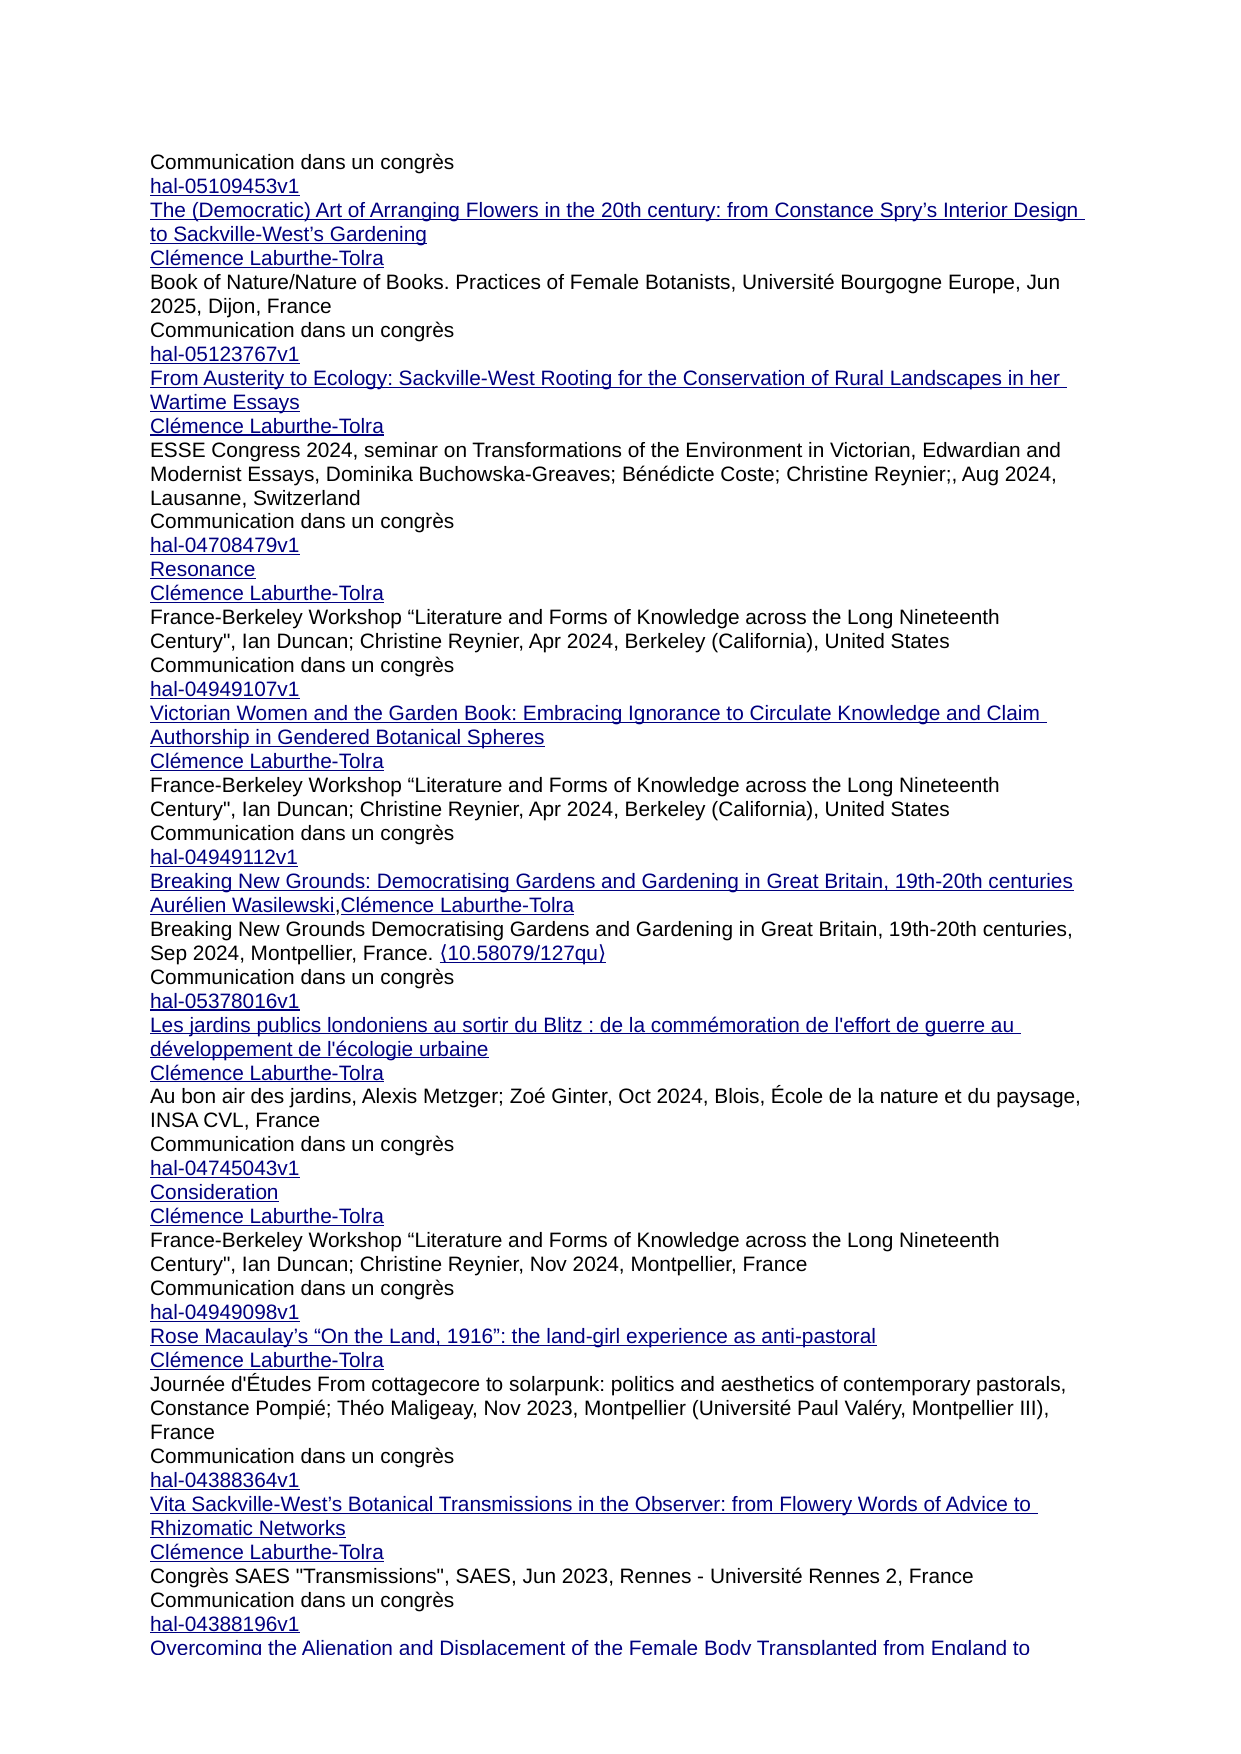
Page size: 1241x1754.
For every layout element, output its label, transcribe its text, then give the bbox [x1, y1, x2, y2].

table_cell Les jardins publics londoniens au sortir du Blitz : de la commémoration de l'effort de guerre au développement de l'écologie urbaine Clémence Laburthe-Tolra Au bon air des jardins, Alexis Metzger; Zoé Ginter, Oct 2024, Blois, École de la nature et du paysage, INSA CVL, France Communication dans un congrès hal-04745043v1 [150, 1013, 1090, 1180]
table_cell Communication dans un congrès hal-05109453v1 [150, 150, 1090, 198]
table_cell Breaking New Grounds: Democratising Gardens and Gardening in Great Britain, 19th-20th centuries Aurélien Wasilewski,Clémence Laburthe-Tolra Breaking New Grounds Democratising Gardens and Gardening in Great Britain, 19th-20th centuries, Sep 2024, Montpellier, France. ⟨10.58079/127qu⟩ Communication dans un congrès hal-05378016v1 [150, 869, 1090, 1012]
table_cell Victorian Women and the Garden Book: Embracing Ignorance to Circulate Knowledge and Claim Authorship in Gendered Botanical Spheres Clémence Laburthe-Tolra France-Berkeley Workshop “Literature and Forms of Knowledge across the Long Nineteenth Century", Ian Duncan; Christine Reynier, Apr 2024, Berkeley (California), United States Communication dans un congrès hal-04949112v1 [150, 701, 1090, 869]
table_cell The (Democratic) Art of Arranging Flowers in the 20th century: from Constance Spry’s Interior Design to Sackville-West’s Gardening Clémence Laburthe-Tolra Book of Nature/Nature of Books. Practices of Female Botanists, Université Bourgogne Europe, Jun 2025, Dijon, France Communication dans un congrès hal-05123767v1 [150, 198, 1090, 366]
table_cell Resonance Clémence Laburthe-Tolra France-Berkeley Workshop “Literature and Forms of Knowledge across the Long Nineteenth Century", Ian Duncan; Christine Reynier, Apr 2024, Berkeley (California), United States Communication dans un congrès hal-04949107v1 [150, 557, 1090, 701]
table_cell Vita Sackville-West’s Botanical Transmissions in the Observer: from Flowery Words of Advice to Rhizomatic Networks Clémence Laburthe-Tolra Congrès SAES "Transmissions", SAES, Jun 2023, Rennes - Université Rennes 2, France Communication dans un congrès hal-04388196v1 [150, 1492, 1090, 1635]
table_cell Rose Macaulay’s “On the Land, 1916”: the land-girl experience as anti-pastoral Clémence Laburthe-Tolra Journée d'Études From cottagecore to solarpunk: politics and aesthetics of contemporary pastorals, Constance Pompié; Théo Maligeay, Nov 2023, Montpellier (Université Paul Valéry, Montpellier III), France Communication dans un congrès hal-04388364v1 [150, 1324, 1090, 1492]
table_cell From Austerity to Ecology: Sackville-West Rooting for the Conservation of Rural Landscapes in her Wartime Essays Clémence Laburthe-Tolra ESSE Congress 2024, seminar on Transformations of the Environment in Victorian, Edwardian and Modernist Essays, Dominika Buchowska-Greaves; Bénédicte Coste; Christine Reynier;, Aug 2024, Lausanne, Switzerland Communication dans un congrès hal-04708479v1 [150, 366, 1090, 557]
table_cell Consideration Clémence Laburthe-Tolra France-Berkeley Workshop “Literature and Forms of Knowledge across the Long Nineteenth Century", Ian Duncan; Christine Reynier, Nov 2024, Montpellier, France Communication dans un congrès hal-04949098v1 [150, 1180, 1090, 1324]
table_cell Overcoming the Alienation and Displacement of the Female Body Transplanted from England to [150, 1635, 1090, 1655]
